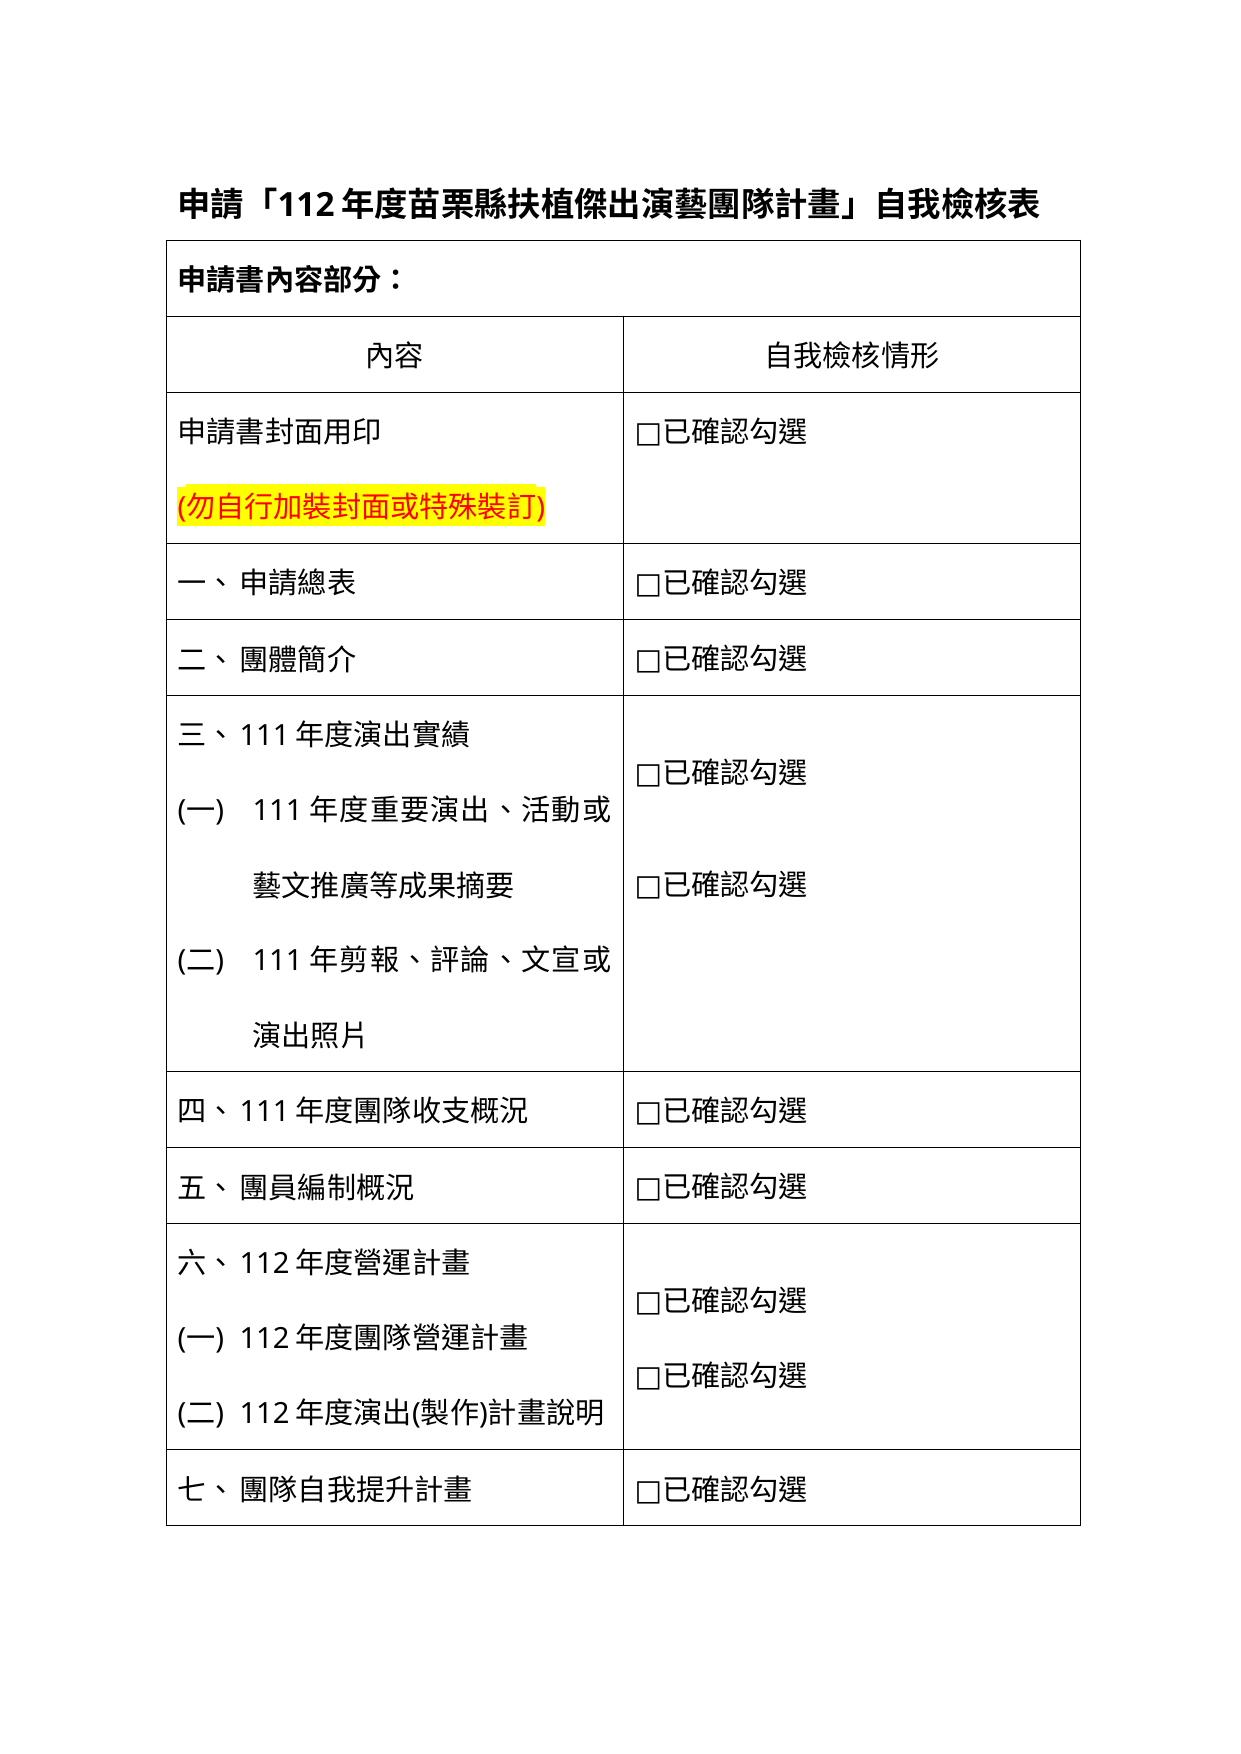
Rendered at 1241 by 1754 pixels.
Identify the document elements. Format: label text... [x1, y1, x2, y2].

table_cell 內容 [167, 317, 623, 392]
table_cell □已確認勾選 [624, 544, 1080, 619]
text 申請「112年度苗栗縣扶植傑出演藝團隊計畫」自我檢核表 [177, 164, 1092, 239]
table_cell 111年度團隊收支概況 [167, 1072, 623, 1147]
table_cell □已確認勾選 [624, 393, 1080, 543]
table_cell 團員編制概況 [167, 1148, 623, 1223]
table_cell 申請總表 [167, 544, 623, 619]
table_cell 團隊自我提升計畫 [167, 1450, 623, 1525]
table_cell 團體簡介 [167, 620, 623, 695]
table_header 申請書內容部分： [167, 241, 1080, 316]
table_cell □已確認勾選 □已確認勾選 [624, 1224, 1080, 1449]
table_cell □已確認勾選 [624, 1148, 1080, 1223]
table_cell 112年度營運計畫 112年度團隊營運計畫 112年度演出(製作)計畫說明 [167, 1224, 623, 1449]
table_cell □已確認勾選 [624, 1450, 1080, 1525]
table_cell □已確認勾選 [624, 620, 1080, 695]
table_cell □已確認勾選 [624, 1072, 1080, 1147]
table_cell 111年度演出實績 111年度重要演出、活動或藝文推廣等成果摘要 111年剪報、評論、文宣或演出照片 [167, 696, 623, 1071]
table_cell □已確認勾選 □已確認勾選 [624, 696, 1080, 1071]
table_cell 自我檢核情形 [624, 317, 1080, 392]
table_cell 申請書封面用印 (勿自行加裝封面或特殊裝訂) [167, 393, 623, 543]
